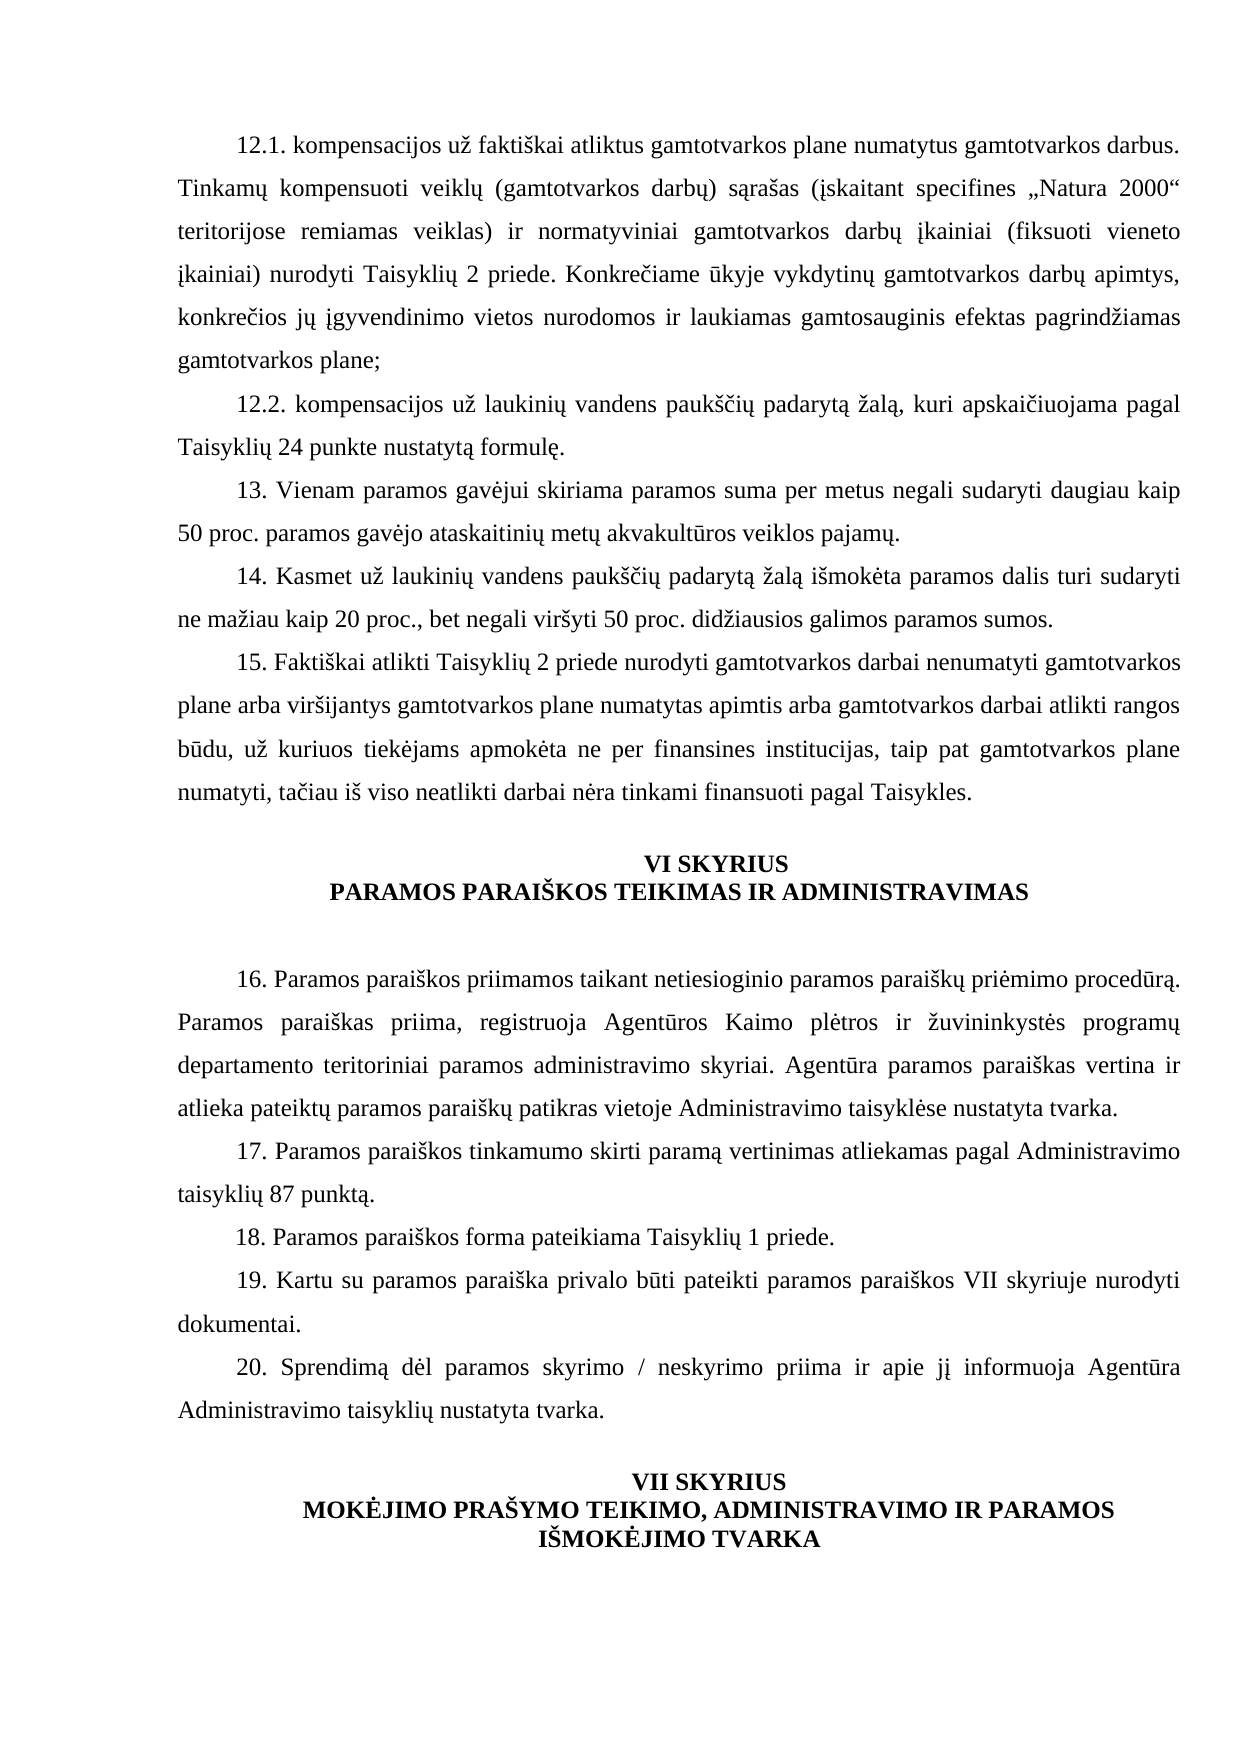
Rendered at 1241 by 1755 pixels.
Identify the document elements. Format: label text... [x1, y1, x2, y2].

text MOKĖJIMO PRAŠYMO TEIKIMO, ADMINISTRAVIMO IR PARAMOS IŠMOKĖJIMO TVARKA [177, 1496, 1181, 1553]
text 14. Kasmet už laukinių vandens paukščių padarytą žalą išmokėta paramos dalis turi sudaryti ne mažiau kaip 20 proc., bet negali viršyti 50 proc. didžiausios galimos paramos sumos. [177, 561, 1181, 633]
text PARAMOS PARAIŠKOS TEIKIMAS IR ADMINISTRAVIMAS [177, 877, 1181, 906]
text 20. Sprendimą dėl paramos skyrimo / neskyrimo priima ir apie jį informuoja Agentūra Administravimo taisyklių nustatyta tvarka. [177, 1352, 1181, 1424]
text 15. Faktiškai atlikti Taisyklių 2 priede nurodyti gamtotvarkos darbai nenumatyti gamtotvarkos plane arba viršijantys gamtotvarkos plane numatytas apimtis arba gamtotvarkos darbai atlikti rangos būdu, už kuriuos tiekėjams apmokėta ne per finansines institucijas, taip pat gamtotvarkos plane numatyti, tačiau iš viso neatlikti darbai nėra tinkami finansuoti pagal Taisykles. [177, 647, 1181, 806]
text 16. Paramos paraiškos priimamos taikant netiesioginio paramos paraiškų priėmimo procedūrą. Paramos paraiškas priima, registruoja Agentūros Kaimo plėtros ir žuvininkystės programų departamento teritoriniai paramos administravimo skyriai. Agentūra paramos paraiškas vertina ir atlieka pateiktų paramos paraiškų patikras vietoje Administravimo taisyklėse nustatyta tvarka. [177, 964, 1181, 1122]
text VI SKYRIUS [177, 849, 1181, 877]
text 17. Paramos paraiškos tinkamumo skirti paramą vertinimas atliekamas pagal Administravimo taisyklių 87 punktą. [177, 1136, 1181, 1208]
text 18. Paramos paraiškos forma pateikiama Taisyklių 1 priede. [177, 1222, 1181, 1251]
text 12.2. kompensacijos už laukinių vandens paukščių padarytą žalą, kuri apskaičiuojama pagal Taisyklių 24 punkte nustatytą formulę. [177, 389, 1181, 461]
text 19. Kartu su paramos paraiška privalo būti pateikti paramos paraiškos VII skyriuje nurodyti dokumentai. [177, 1266, 1181, 1337]
text VII SKYRIUS [177, 1467, 1181, 1496]
text 12.1. kompensacijos už faktiškai atliktus gamtotvarkos plane numatytus gamtotvarkos darbus. Tinkamų kompensuoti veiklų (gamtotvarkos darbų) sąrašas (įskaitant specifines „Natura 2000“ teritorijose remiamas veiklas) ir normatyviniai gamtotvarkos darbų įkainiai (fiksuoti vieneto įkainiai) nurodyti Taisyklių 2 priede. Konkrečiame ūkyje vykdytinų gamtotvarkos darbų apimtys, konkrečios jų įgyvendinimo vietos nurodomos ir laukiamas gamtosauginis efektas pagrindžiamas gamtotvarkos plane; [177, 130, 1181, 374]
text 13. Vienam paramos gavėjui skiriama paramos suma per metus negali sudaryti daugiau kaip 50 proc. paramos gavėjo ataskaitinių metų akvakultūros veiklos pajamų. [177, 475, 1181, 547]
